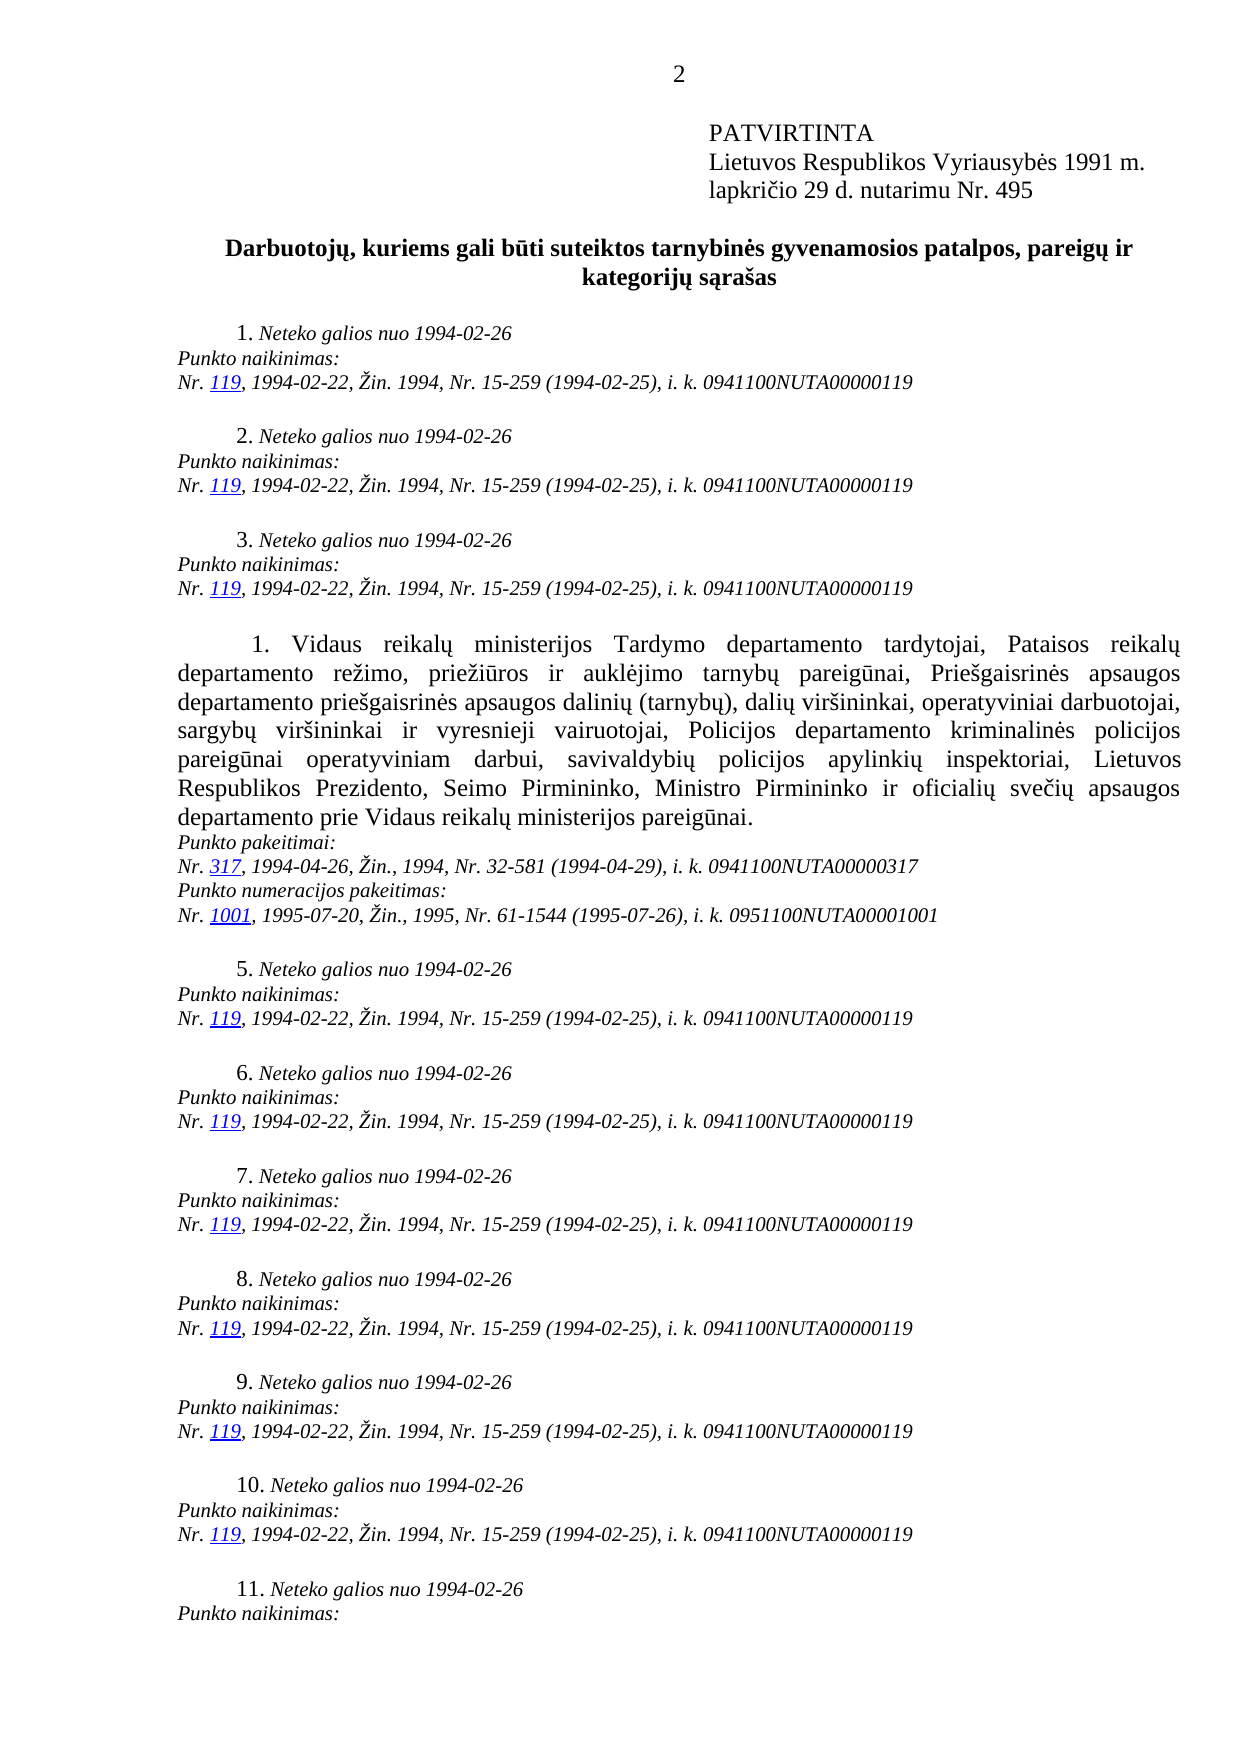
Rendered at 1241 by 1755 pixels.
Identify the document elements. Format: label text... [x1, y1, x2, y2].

text 8. Neteko galios nuo 1994-02-26 [177, 1265, 1181, 1291]
text Nr. 119, 1994-02-22, Žin. 1994, Nr. 15-259 (1994-02-25), i. k. 0941100NUTA00000119 [177, 473, 1181, 497]
text 7. Neteko galios nuo 1994-02-26 [177, 1162, 1181, 1188]
text 9. Neteko galios nuo 1994-02-26 [177, 1368, 1181, 1394]
text Punkto naikinimas: [177, 1498, 1181, 1522]
text PATVIRTINTA [709, 118, 1181, 147]
text lapkričio 29 d. nutarimu Nr. 495 [177, 176, 1181, 204]
text Punkto naikinimas: [177, 1085, 1181, 1109]
text Punkto naikinimas: [177, 449, 1181, 473]
text Punkto pakeitimai: [177, 830, 1181, 854]
text Nr. 1001, 1995-07-20, Žin., 1995, Nr. 61-1544 (1995-07-26), i. k. 0951100NUTA00001001 [177, 902, 1181, 927]
text Punkto naikinimas: [177, 346, 1181, 370]
text 6. Neteko galios nuo 1994-02-26 [177, 1058, 1181, 1085]
text 2. Neteko galios nuo 1994-02-26 [177, 423, 1181, 449]
text 1. Vidaus reikalų ministerijos Tardymo departamento tardytojai, Pataisos reikalų departamento režimo, priežiūros ir auklėjimo tarnybų pareigūnai, Priešgaisrinės apsaugos departamento priešgaisrinės apsaugos dalinių (tarnybų), dalių viršininkai, operatyviniai darbuotojai, sargybų viršininkai ir vyresnieji vairuotojai, Policijos departamento kriminalinės policijos pareigūnai operatyviniam darbui, savivaldybių policijos apylinkių inspektoriai, Lietuvos Respublikos Prezidento, Seimo Pirmininko, Ministro Pirmininko ir oficialių svečių apsaugos departamento prie Vidaus reikalų ministerijos pareigūnai. [177, 629, 1181, 830]
text Punkto naikinimas: [177, 552, 1181, 576]
text 11. Neteko galios nuo 1994-02-26 [177, 1575, 1181, 1601]
text 5. Neteko galios nuo 1994-02-26 [177, 955, 1181, 982]
text 1. Neteko galios nuo 1994-02-26 [177, 319, 1181, 346]
text 10. Neteko galios nuo 1994-02-26 [177, 1471, 1181, 1498]
text 3. Neteko galios nuo 1994-02-26 [177, 526, 1181, 552]
text Darbuotojų, kuriems gali būti suteiktos tarnybinės gyvenamosios patalpos, pareigų ir kategorijų sąrašas [177, 233, 1181, 291]
text Nr. 119, 1994-02-22, Žin. 1994, Nr. 15-259 (1994-02-25), i. k. 0941100NUTA00000119 [177, 576, 1181, 600]
text Nr. 119, 1994-02-22, Žin. 1994, Nr. 15-259 (1994-02-25), i. k. 0941100NUTA00000119 [177, 1419, 1181, 1443]
text Nr. 119, 1994-02-22, Žin. 1994, Nr. 15-259 (1994-02-25), i. k. 0941100NUTA00000119 [177, 1212, 1181, 1236]
text Nr. 317, 1994-04-26, Žin., 1994, Nr. 32-581 (1994-04-29), i. k. 0941100NUTA00000317 [177, 854, 1181, 878]
text Punkto numeracijos pakeitimas: [177, 878, 1181, 902]
text Punkto naikinimas: [177, 1601, 1181, 1625]
text Nr. 119, 1994-02-22, Žin. 1994, Nr. 15-259 (1994-02-25), i. k. 0941100NUTA00000119 [177, 370, 1181, 394]
text Nr. 119, 1994-02-22, Žin. 1994, Nr. 15-259 (1994-02-25), i. k. 0941100NUTA00000119 [177, 1109, 1181, 1133]
text Nr. 119, 1994-02-22, Žin. 1994, Nr. 15-259 (1994-02-25), i. k. 0941100NUTA00000119 [177, 1522, 1181, 1546]
text Punkto naikinimas: [177, 982, 1181, 1006]
text Nr. 119, 1994-02-22, Žin. 1994, Nr. 15-259 (1994-02-25), i. k. 0941100NUTA00000119 [177, 1006, 1181, 1030]
text Punkto naikinimas: [177, 1291, 1181, 1315]
text Punkto naikinimas: [177, 1394, 1181, 1419]
text Nr. 119, 1994-02-22, Žin. 1994, Nr. 15-259 (1994-02-25), i. k. 0941100NUTA00000119 [177, 1315, 1181, 1339]
text Punkto naikinimas: [177, 1188, 1181, 1212]
text Lietuvos Respublikos Vyriausybės 1991 m. [177, 147, 1181, 176]
